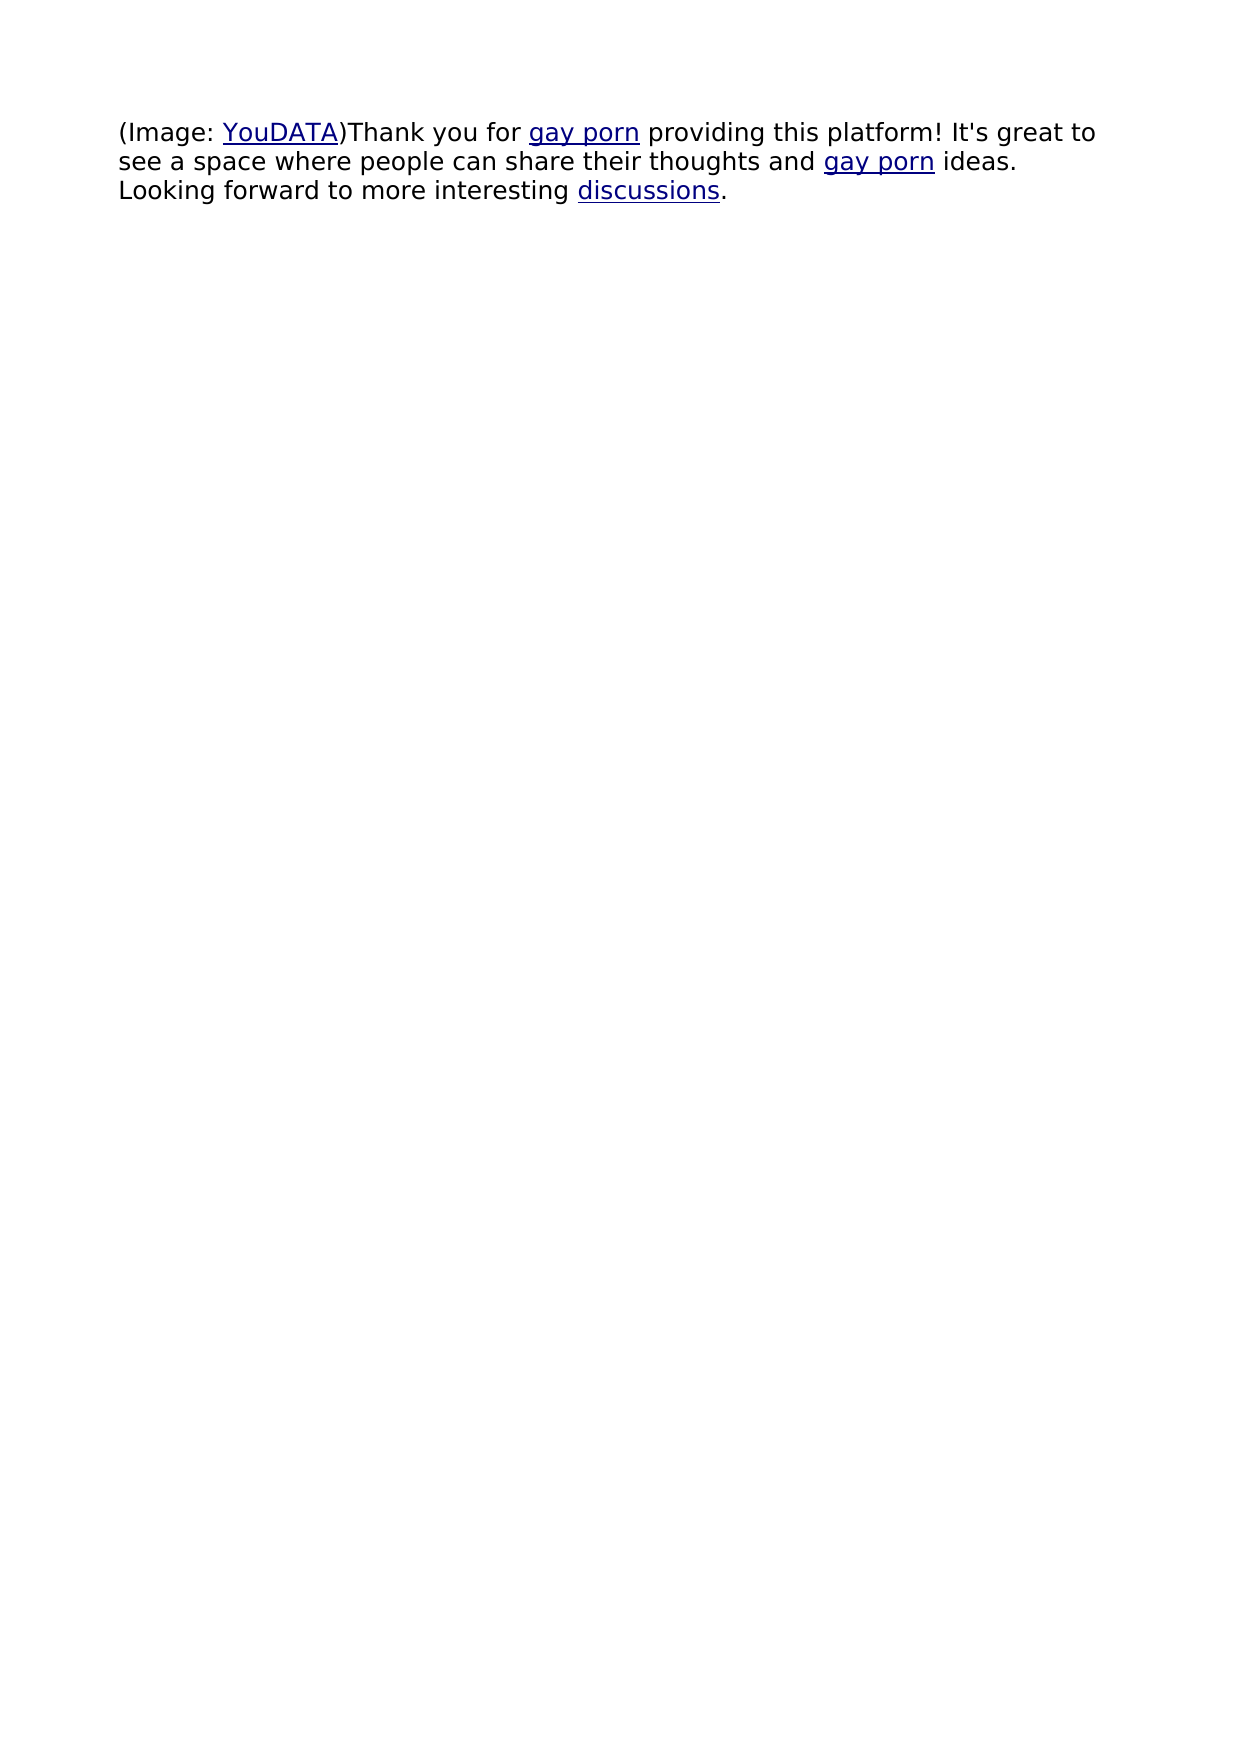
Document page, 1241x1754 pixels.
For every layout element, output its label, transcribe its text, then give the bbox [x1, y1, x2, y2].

text (Image: YouDATA)Thank you for gay porn providing this platform! It's great to see a space where people can share their thoughts and gay porn ideas. Looking forward to more interesting discussions. [118, 118, 1122, 206]
